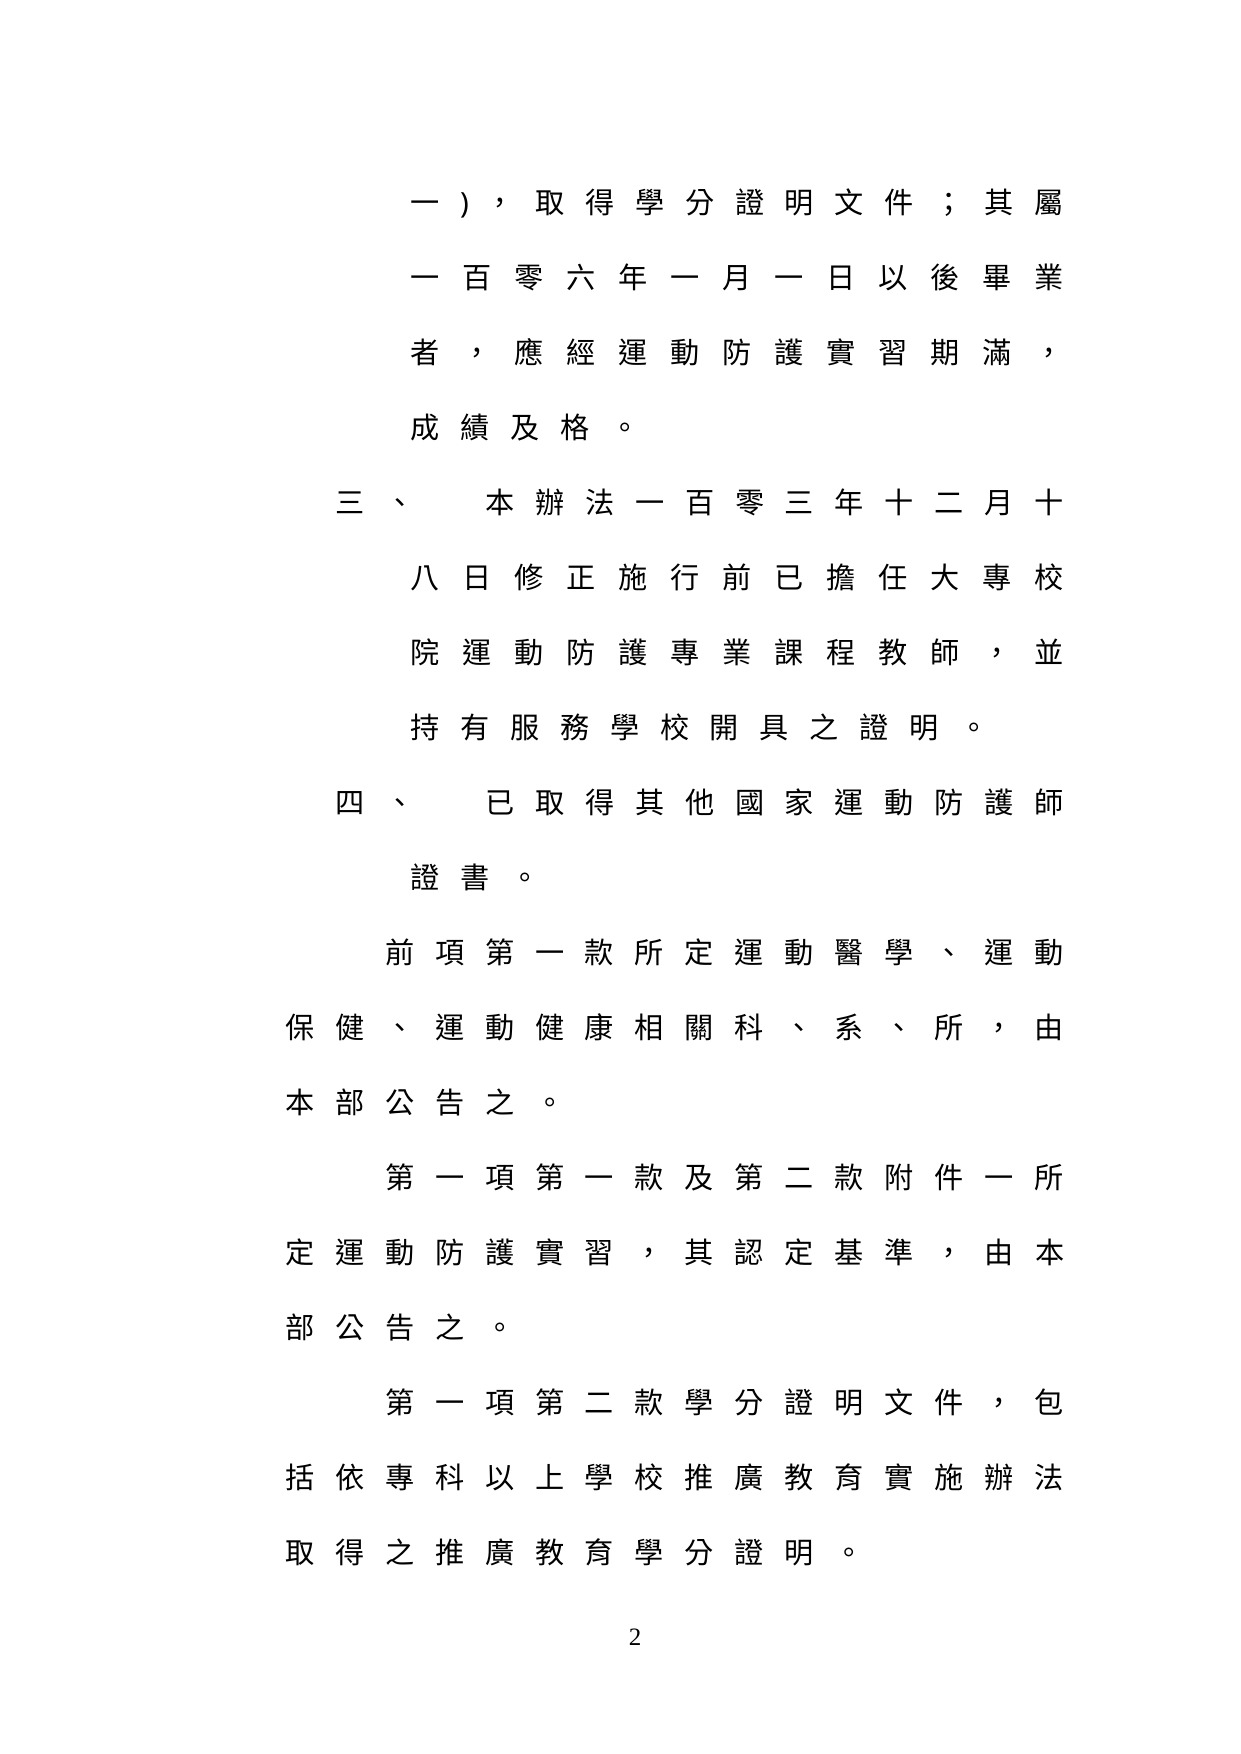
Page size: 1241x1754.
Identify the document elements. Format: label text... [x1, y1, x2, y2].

text 前項第一款所定運動醫學、運動保健、運動健康相關科、系、所，由本部公告之。 [279, 913, 1085, 1138]
list 本辦法一百零三年十二月十八日修正施行前已擔任大專校院運動防護專業課程教師，並持有服務學校開具之證明。 [332, 463, 1085, 763]
list 已取得其他國家運動防護師證書。 [332, 763, 1085, 913]
list 一)，取得學分證明文件；其屬一百零六年一月一日以後畢業者，應經運動防護實習期滿，成績及格。 [332, 163, 1085, 463]
text 第一項第一款及第二款附件一所定運動防護實習，其認定基準，由本部公告之。 [279, 1138, 1085, 1363]
text 第一項第二款學分證明文件，包括依專科以上學校推廣教育實施辦法取得之推廣教育學分證明。 [279, 1363, 1085, 1588]
